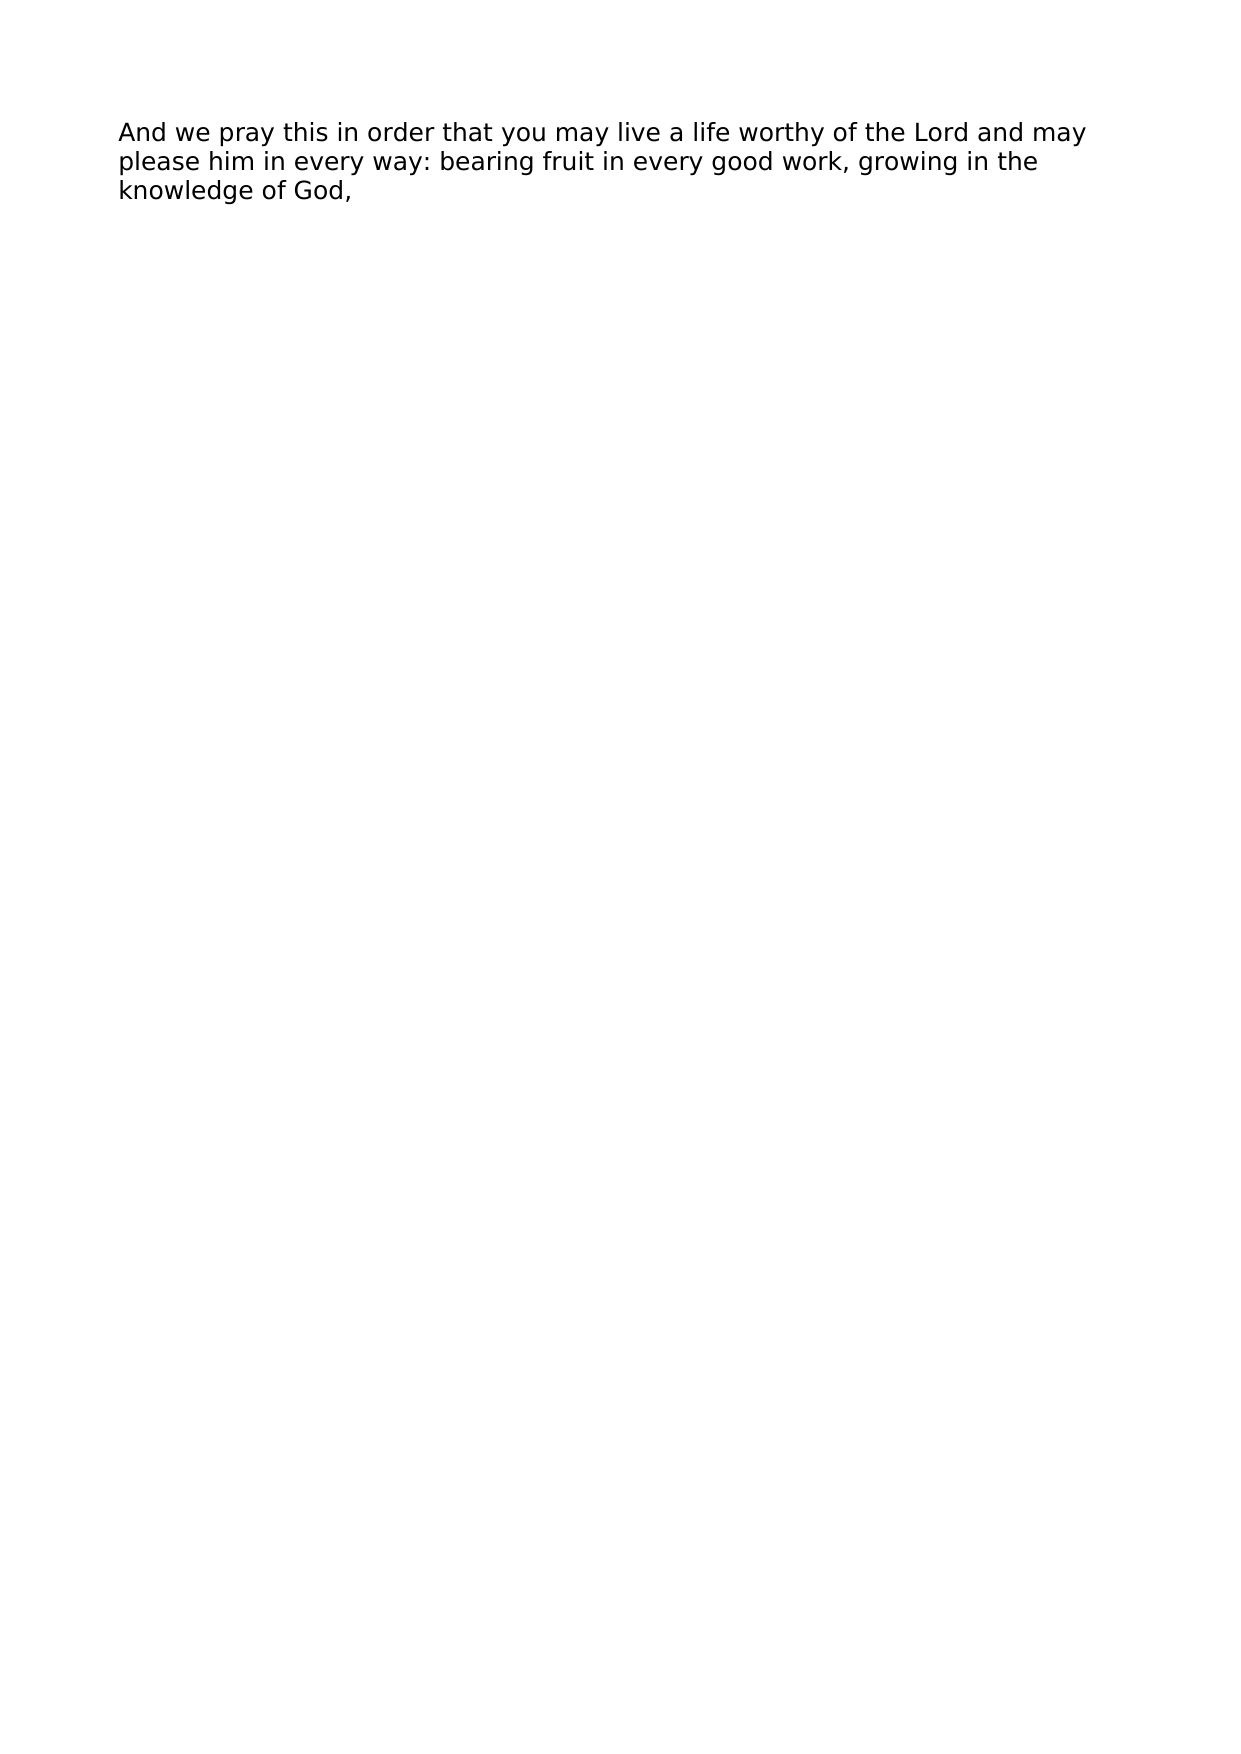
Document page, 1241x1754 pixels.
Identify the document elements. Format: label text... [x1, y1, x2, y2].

text And we pray this in order that you may live a life worthy of the Lord and may please him in every way: bearing fruit in every good work, growing in the knowledge of God, [118, 118, 1122, 206]
